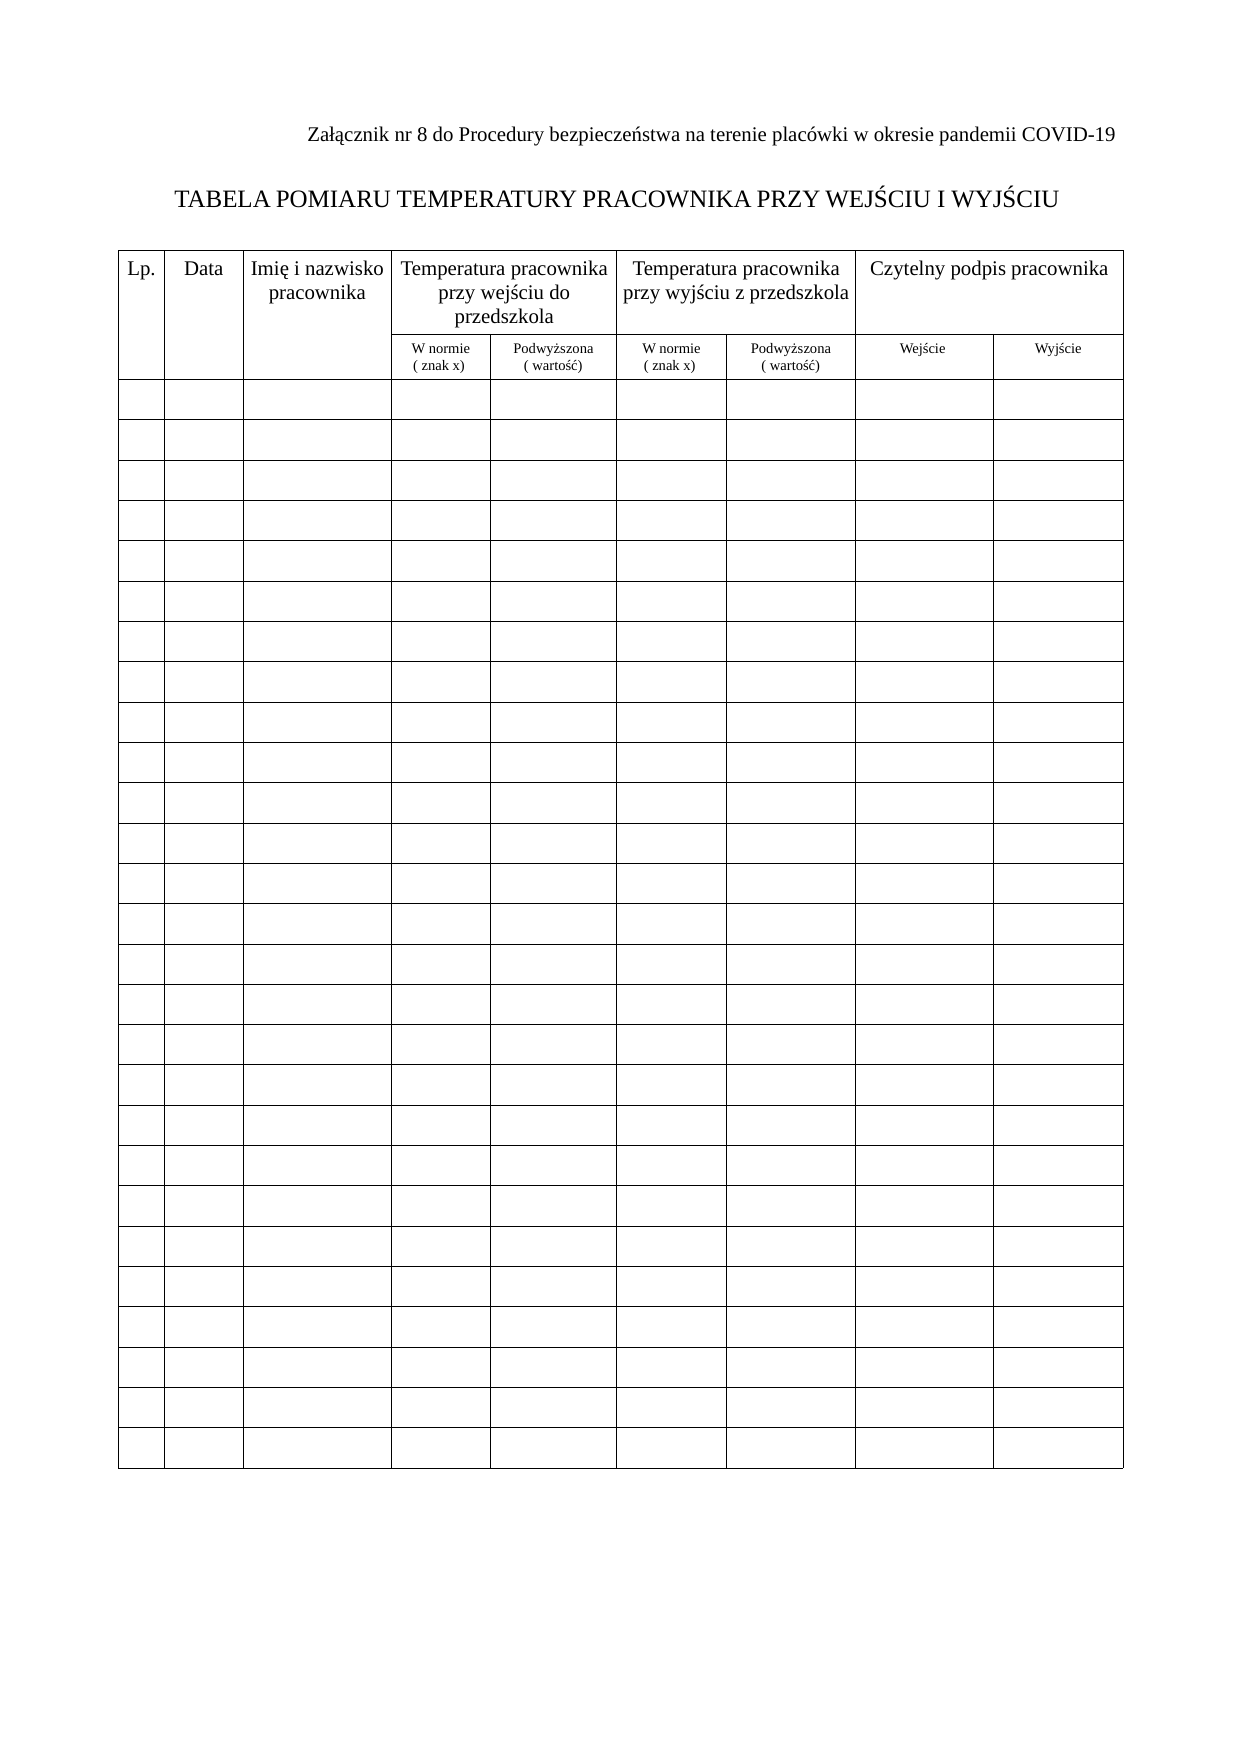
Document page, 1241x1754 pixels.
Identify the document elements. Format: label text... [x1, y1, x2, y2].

table_cell [617, 1065, 726, 1105]
text Załącznik nr 8 do Procedury bezpieczeństwa na terenie placówki w okresie pandemii COVID-19 [118, 118, 1122, 147]
table_header Czytelny podpis pracownika [856, 251, 1123, 334]
table_cell [491, 703, 616, 742]
table_cell [856, 703, 993, 742]
table_cell [392, 541, 490, 581]
table_cell [392, 501, 490, 540]
table_cell [491, 622, 616, 661]
table_cell [392, 864, 490, 903]
table_cell [856, 1025, 993, 1064]
table_cell [617, 662, 726, 702]
table_cell [165, 783, 243, 822]
table_cell [119, 1348, 164, 1387]
table_cell [392, 420, 490, 460]
table_cell [165, 1106, 243, 1145]
table_cell [491, 1186, 616, 1226]
table_cell [392, 1227, 490, 1266]
table_cell [856, 1428, 993, 1467]
table_cell [994, 864, 1123, 903]
table_cell [119, 662, 164, 702]
table_cell [617, 501, 726, 540]
table_cell [119, 945, 164, 984]
table_header Imię i nazwisko pracownika [244, 251, 391, 379]
table_cell [617, 622, 726, 661]
table_cell [392, 904, 490, 943]
table_cell [244, 1307, 391, 1347]
table_cell [994, 985, 1123, 1024]
table_cell [244, 1227, 391, 1266]
table_cell [244, 1106, 391, 1145]
table_cell [994, 1186, 1123, 1226]
table_cell [727, 904, 855, 943]
table_cell [994, 1065, 1123, 1105]
table_cell [994, 501, 1123, 540]
table_cell [244, 1146, 391, 1185]
table_cell [491, 420, 616, 460]
table_cell [727, 1186, 855, 1226]
table_cell [727, 380, 855, 419]
table_cell W normie ( znak x) [617, 335, 726, 379]
table_cell [856, 864, 993, 903]
table_cell [617, 1307, 726, 1347]
table_cell [119, 1106, 164, 1145]
table_cell [856, 461, 993, 500]
table_cell [994, 461, 1123, 500]
table_cell [856, 1388, 993, 1427]
table_cell [856, 985, 993, 1024]
table_cell [994, 1146, 1123, 1185]
table_cell [165, 1428, 243, 1467]
table_cell [244, 703, 391, 742]
table_cell [392, 1428, 490, 1467]
table_cell [165, 904, 243, 943]
table_cell [244, 1348, 391, 1387]
table_cell [617, 824, 726, 863]
table_cell [392, 1186, 490, 1226]
table_header Temperatura pracownika przy wejściu do przedszkola [392, 251, 616, 334]
table_cell [165, 1025, 243, 1064]
table_cell [491, 582, 616, 621]
table_cell [165, 1065, 243, 1105]
table_cell [392, 1025, 490, 1064]
table_cell [119, 420, 164, 460]
table_cell [856, 1227, 993, 1266]
table_cell [856, 380, 993, 419]
table_cell [244, 1267, 391, 1306]
table_cell [165, 864, 243, 903]
table_cell [856, 541, 993, 581]
table_cell [165, 1227, 243, 1266]
table_cell [491, 1307, 616, 1347]
table_cell [244, 1428, 391, 1467]
table_cell [994, 622, 1123, 661]
table_cell [491, 662, 616, 702]
table_cell [392, 1065, 490, 1105]
table_cell [119, 864, 164, 903]
table_cell [491, 864, 616, 903]
table_cell [617, 541, 726, 581]
table_cell [119, 622, 164, 661]
table_cell [994, 1388, 1123, 1427]
table_cell [994, 1307, 1123, 1347]
table_cell [491, 380, 616, 419]
table_cell [491, 541, 616, 581]
table_cell [994, 1348, 1123, 1387]
table_cell [856, 945, 993, 984]
table_cell [727, 743, 855, 782]
table_cell [491, 904, 616, 943]
table_cell [165, 1388, 243, 1427]
table_cell [994, 582, 1123, 621]
table_cell [244, 461, 391, 500]
table_cell [392, 824, 490, 863]
table_cell [491, 1428, 616, 1467]
table_cell [994, 1428, 1123, 1467]
table_cell [856, 1146, 993, 1185]
table_cell [119, 904, 164, 943]
table_cell [856, 1267, 993, 1306]
table_cell [491, 945, 616, 984]
table_cell [165, 985, 243, 1024]
table_cell [856, 1186, 993, 1226]
table_cell [856, 622, 993, 661]
table_cell [119, 1227, 164, 1266]
table_cell [727, 541, 855, 581]
table_cell [244, 1388, 391, 1427]
table_cell [392, 1388, 490, 1427]
table_cell [491, 1227, 616, 1266]
table_cell [244, 541, 391, 581]
table_cell [244, 783, 391, 822]
table_cell [119, 1025, 164, 1064]
table_cell [491, 824, 616, 863]
table_cell [119, 743, 164, 782]
table_cell [491, 1146, 616, 1185]
table_cell [727, 703, 855, 742]
table_cell [727, 1388, 855, 1427]
table_cell [392, 1267, 490, 1306]
table_cell W normie ( znak x) [392, 335, 490, 379]
table_cell [727, 1106, 855, 1145]
table_header Temperatura pracownika przy wyjściu z przedszkola [617, 251, 855, 334]
table_cell [617, 1348, 726, 1387]
table_cell [491, 1348, 616, 1387]
table_cell [119, 1065, 164, 1105]
table_cell [119, 582, 164, 621]
table_cell [617, 380, 726, 419]
table_cell [392, 1307, 490, 1347]
table_cell [617, 743, 726, 782]
table_cell [727, 461, 855, 500]
table_cell [856, 662, 993, 702]
table_cell [244, 380, 391, 419]
table_cell [994, 420, 1123, 460]
table_cell [617, 985, 726, 1024]
table_cell [727, 1065, 855, 1105]
table_cell [727, 662, 855, 702]
table_cell [994, 1267, 1123, 1306]
table_cell [244, 904, 391, 943]
table_cell [617, 1227, 726, 1266]
table_cell [119, 1428, 164, 1467]
table_cell [165, 945, 243, 984]
table_cell [617, 1388, 726, 1427]
table_cell Podwyższona ( wartość) [491, 335, 616, 379]
table_cell [617, 703, 726, 742]
table_cell [727, 501, 855, 540]
table_cell [392, 1146, 490, 1185]
table_cell [617, 582, 726, 621]
table_cell [119, 703, 164, 742]
table_cell [491, 461, 616, 500]
table_cell [617, 864, 726, 903]
table_cell [617, 461, 726, 500]
table_cell [119, 501, 164, 540]
table_cell [727, 1025, 855, 1064]
table_cell [994, 904, 1123, 943]
table_cell [392, 461, 490, 500]
table_header Lp. [119, 251, 164, 379]
text TABELA POMIARU TEMPERATURY PRACOWNIKA PRZY WEJŚCIU I WYJŚCIU [118, 184, 1122, 213]
table_cell [856, 1307, 993, 1347]
table_cell [856, 783, 993, 822]
table_cell [119, 824, 164, 863]
table_cell [617, 1428, 726, 1467]
table_cell [392, 582, 490, 621]
table_cell [856, 824, 993, 863]
table_cell [244, 945, 391, 984]
table_cell [727, 1428, 855, 1467]
table_cell [165, 501, 243, 540]
table_cell [491, 1106, 616, 1145]
table_cell [165, 703, 243, 742]
table_cell [165, 420, 243, 460]
table_cell [727, 945, 855, 984]
table_cell [244, 1186, 391, 1226]
table_cell [119, 1307, 164, 1347]
table_cell [856, 1065, 993, 1105]
table_cell [244, 420, 391, 460]
table_cell [165, 582, 243, 621]
table_cell [119, 461, 164, 500]
table_cell [856, 1348, 993, 1387]
table_cell [119, 783, 164, 822]
table_cell [994, 945, 1123, 984]
table_cell [392, 1106, 490, 1145]
table_cell [727, 864, 855, 903]
table_cell [392, 380, 490, 419]
table_cell [119, 1146, 164, 1185]
table_cell [165, 380, 243, 419]
table_cell [119, 380, 164, 419]
table_cell [165, 1186, 243, 1226]
table_cell [392, 703, 490, 742]
table_cell [392, 1348, 490, 1387]
table_cell [617, 1146, 726, 1185]
table_cell [617, 420, 726, 460]
table_cell [244, 864, 391, 903]
table_cell [392, 662, 490, 702]
table_cell [244, 824, 391, 863]
table_cell [994, 1106, 1123, 1145]
table_cell [727, 824, 855, 863]
table_cell [119, 1388, 164, 1427]
table_cell [727, 1146, 855, 1185]
table_cell [727, 622, 855, 661]
table_cell [491, 1267, 616, 1306]
table_cell [617, 1267, 726, 1306]
table_cell [994, 824, 1123, 863]
table_cell [165, 541, 243, 581]
table_header Data [165, 251, 243, 379]
table_cell [856, 420, 993, 460]
table_cell [119, 541, 164, 581]
table_cell [165, 622, 243, 661]
table_cell [727, 985, 855, 1024]
table_cell [856, 743, 993, 782]
table_cell [617, 1025, 726, 1064]
table_cell [994, 662, 1123, 702]
table_cell [165, 1348, 243, 1387]
table_cell [994, 743, 1123, 782]
table_cell [244, 1065, 391, 1105]
table_cell [119, 985, 164, 1024]
table_cell [244, 1025, 391, 1064]
table_cell [727, 582, 855, 621]
table_cell [165, 461, 243, 500]
table_cell [617, 783, 726, 822]
table_cell Wyjście [994, 335, 1123, 379]
table_cell [994, 541, 1123, 581]
table_cell [994, 1227, 1123, 1266]
table_cell [165, 1267, 243, 1306]
table_cell [392, 743, 490, 782]
table_cell [244, 985, 391, 1024]
table_cell [727, 420, 855, 460]
table_cell [727, 1348, 855, 1387]
table_cell [617, 1186, 726, 1226]
table_cell [994, 1025, 1123, 1064]
table_cell [119, 1267, 164, 1306]
table_cell [994, 783, 1123, 822]
table_cell [727, 1307, 855, 1347]
table_cell [856, 1106, 993, 1145]
table_cell [165, 1307, 243, 1347]
table_cell [392, 945, 490, 984]
table_cell [856, 904, 993, 943]
table_cell [491, 783, 616, 822]
table_cell [244, 582, 391, 621]
table_cell [119, 1186, 164, 1226]
table_cell [165, 743, 243, 782]
table_cell [244, 743, 391, 782]
table_cell [727, 783, 855, 822]
table_cell Podwyższona ( wartość) [727, 335, 855, 379]
table_cell [165, 662, 243, 702]
table_cell [392, 985, 490, 1024]
table_cell [491, 1388, 616, 1427]
table_cell [392, 783, 490, 822]
table_cell [727, 1227, 855, 1266]
table_cell [491, 501, 616, 540]
table_cell Wejście [856, 335, 993, 379]
table_cell [994, 703, 1123, 742]
table_cell [165, 824, 243, 863]
table_cell [491, 1065, 616, 1105]
table_cell [856, 582, 993, 621]
table_cell [392, 622, 490, 661]
table_cell [617, 945, 726, 984]
table_cell [617, 1106, 726, 1145]
table_cell [491, 985, 616, 1024]
table_cell [244, 662, 391, 702]
table_cell [856, 501, 993, 540]
table_cell [244, 622, 391, 661]
table_cell [994, 380, 1123, 419]
table_cell [244, 501, 391, 540]
table_cell [491, 1025, 616, 1064]
table_cell [727, 1267, 855, 1306]
table_cell [165, 1146, 243, 1185]
table_cell [491, 743, 616, 782]
table_cell [617, 904, 726, 943]
